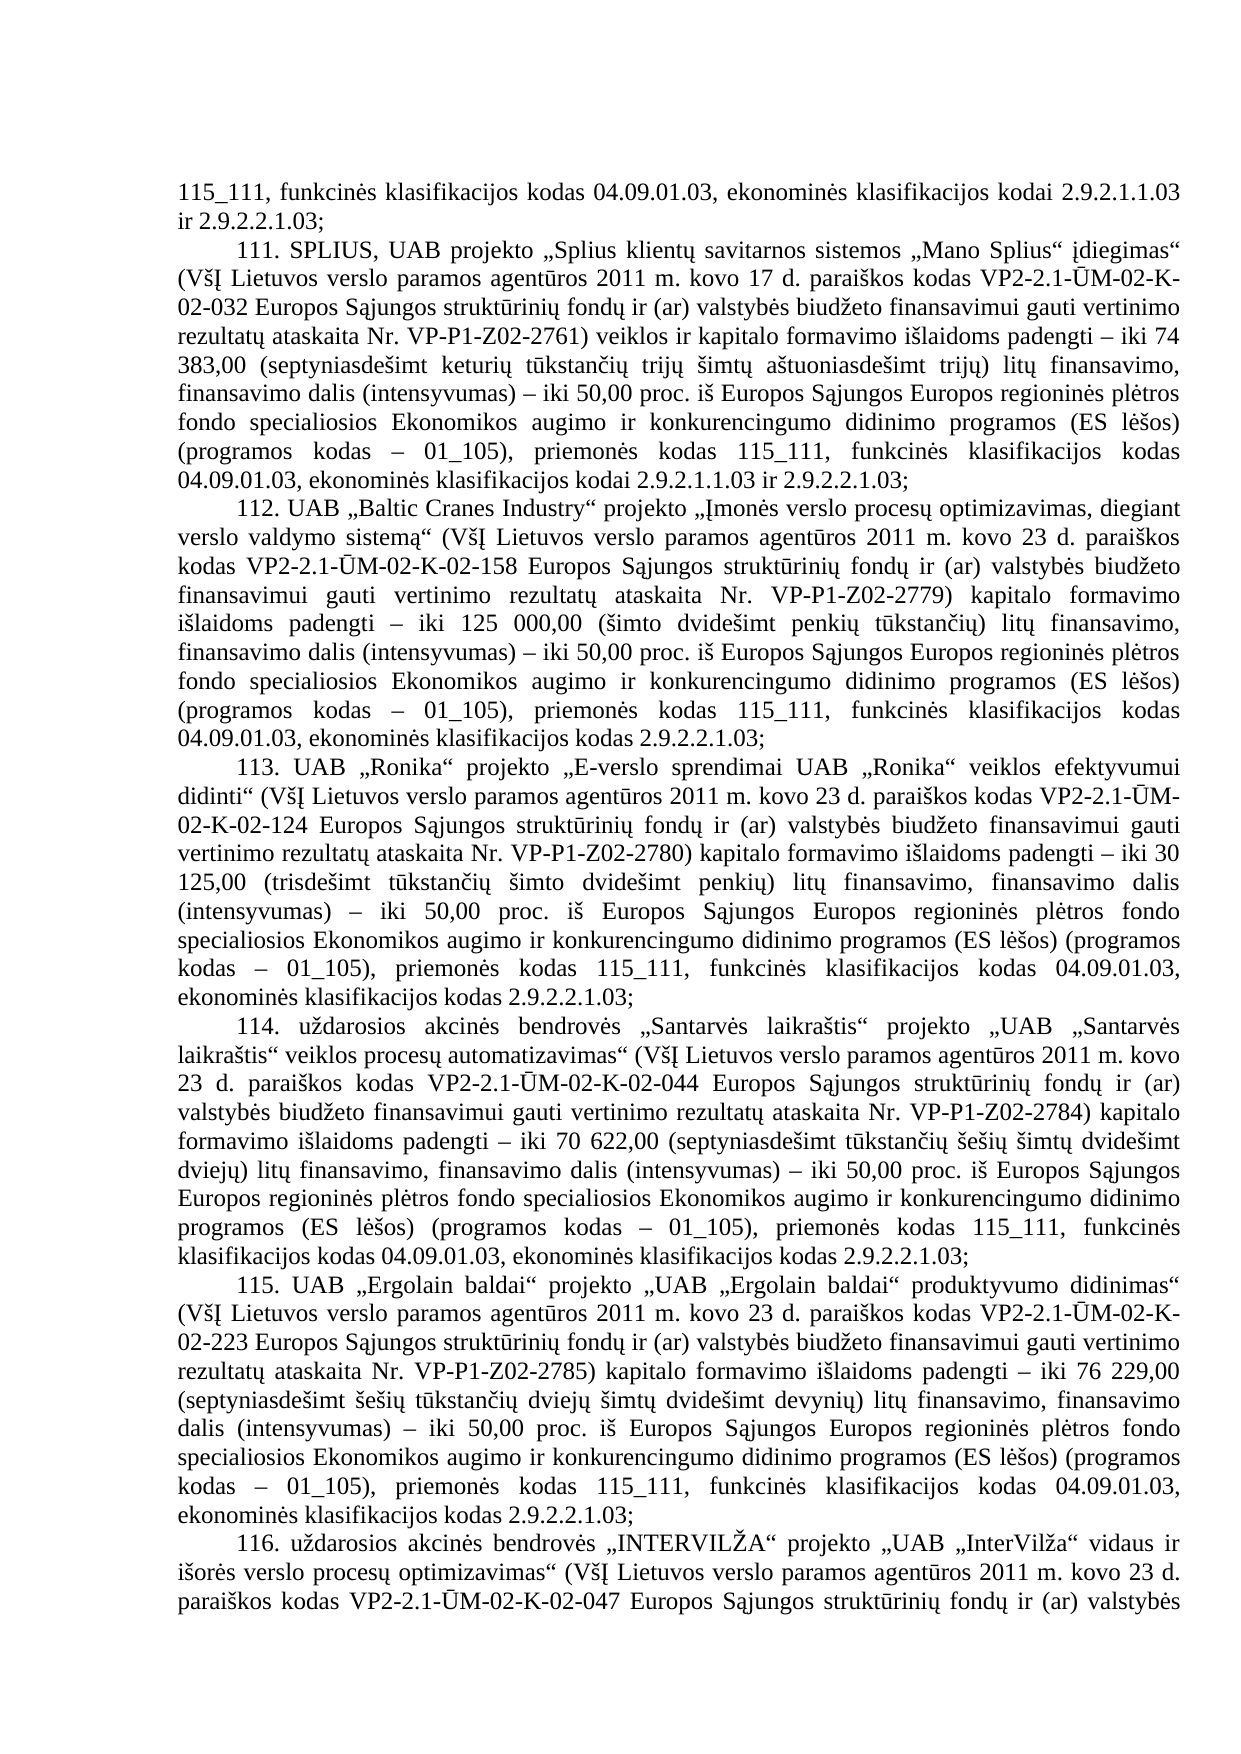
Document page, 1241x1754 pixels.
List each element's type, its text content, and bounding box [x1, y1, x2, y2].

text 115. UAB „Ergolain baldai“ projekto „UAB „Ergolain baldai“ produktyvumo didinimas“ (VšĮ Lietuvos verslo paramos agentūros 2011 m. kovo 23 d. paraiškos kodas VP2-2.1-ŪM-02-K-02-223 Europos Sąjungos struktūrinių fondų ir (ar) valstybės biudžeto finansavimui gauti vertinimo rezultatų ataskaita Nr. VP-P1-Z02-2785) kapitalo formavimo išlaidoms padengti – iki 76 229,00 (septyniasdešimt šešių tūkstančių dviejų šimtų dvidešimt devynių) litų finansavimo, finansavimo dalis (intensyvumas) – iki 50,00 proc. iš Europos Sąjungos Europos regioninės plėtros fondo specialiosios Ekonomikos augimo ir konkurencingumo didinimo programos (ES lėšos) (programos kodas – 01_105), priemonės kodas 115_111, funkcinės klasifikacijos kodas 04.09.01.03, ekonominės klasifikacijos kodas 2.9.2.2.1.03; [177, 1270, 1181, 1528]
text 116. uždarosios akcinės bendrovės „INTERVILŽA“ projekto „UAB „InterVilža“ vidaus ir išorės verslo procesų optimizavimas“ (VšĮ Lietuvos verslo paramos agentūros 2011 m. kovo 23 d. paraiškos kodas VP2-2.1-ŪM-02-K-02-047 Europos Sąjungos struktūrinių fondų ir (ar) valstybės [177, 1528, 1181, 1615]
text 113. UAB „Ronika“ projekto „E-verslo sprendimai UAB „Ronika“ veiklos efektyvumui didinti“ (VšĮ Lietuvos verslo paramos agentūros 2011 m. kovo 23 d. paraiškos kodas VP2-2.1-ŪM-02-K-02-124 Europos Sąjungos struktūrinių fondų ir (ar) valstybės biudžeto finansavimui gauti vertinimo rezultatų ataskaita Nr. VP-P1-Z02-2780) kapitalo formavimo išlaidoms padengti – iki 30 125,00 (trisdešimt tūkstančių šimto dvidešimt penkių) litų finansavimo, finansavimo dalis (intensyvumas) – iki 50,00 proc. iš Europos Sąjungos Europos regioninės plėtros fondo specialiosios Ekonomikos augimo ir konkurencingumo didinimo programos (ES lėšos) (programos kodas – 01_105), priemonės kodas 115_111, funkcinės klasifikacijos kodas 04.09.01.03, ekonominės klasifikacijos kodas 2.9.2.2.1.03; [177, 752, 1181, 1011]
text 114. uždarosios akcinės bendrovės „Santarvės laikraštis“ projekto „UAB „Santarvės laikraštis“ veiklos procesų automatizavimas“ (VšĮ Lietuvos verslo paramos agentūros 2011 m. kovo 23 d. paraiškos kodas VP2-2.1-ŪM-02-K-02-044 Europos Sąjungos struktūrinių fondų ir (ar) valstybės biudžeto finansavimui gauti vertinimo rezultatų ataskaita Nr. VP-P1-Z02-2784) kapitalo formavimo išlaidoms padengti – iki 70 622,00 (septyniasdešimt tūkstančių šešių šimtų dvidešimt dviejų) litų finansavimo, finansavimo dalis (intensyvumas) – iki 50,00 proc. iš Europos Sąjungos Europos regioninės plėtros fondo specialiosios Ekonomikos augimo ir konkurencingumo didinimo programos (ES lėšos) (programos kodas – 01_105), priemonės kodas 115_111, funkcinės klasifikacijos kodas 04.09.01.03, ekonominės klasifikacijos kodas 2.9.2.2.1.03; [177, 1011, 1181, 1270]
text 115_111, funkcinės klasifikacijos kodas 04.09.01.03, ekonominės klasifikacijos kodai 2.9.2.1.1.03 ir 2.9.2.2.1.03; [177, 177, 1181, 235]
text 112. UAB „Baltic Cranes Industry“ projekto „Įmonės verslo procesų optimizavimas, diegiant verslo valdymo sistemą“ (VšĮ Lietuvos verslo paramos agentūros 2011 m. kovo 23 d. paraiškos kodas VP2-2.1-ŪM-02-K-02-158 Europos Sąjungos struktūrinių fondų ir (ar) valstybės biudžeto finansavimui gauti vertinimo rezultatų ataskaita Nr. VP-P1-Z02-2779) kapitalo formavimo išlaidoms padengti – iki 125 000,00 (šimto dvidešimt penkių tūkstančių) litų finansavimo, finansavimo dalis (intensyvumas) – iki 50,00 proc. iš Europos Sąjungos Europos regioninės plėtros fondo specialiosios Ekonomikos augimo ir konkurencingumo didinimo programos (ES lėšos) (programos kodas – 01_105), priemonės kodas 115_111, funkcinės klasifikacijos kodas 04.09.01.03, ekonominės klasifikacijos kodas 2.9.2.2.1.03; [177, 493, 1181, 752]
text 111. SPLIUS, UAB projekto „Splius klientų savitarnos sistemos „Mano Splius“ įdiegimas“ (VšĮ Lietuvos verslo paramos agentūros 2011 m. kovo 17 d. paraiškos kodas VP2-2.1-ŪM-02-K-02-032 Europos Sąjungos struktūrinių fondų ir (ar) valstybės biudžeto finansavimui gauti vertinimo rezultatų ataskaita Nr. VP-P1-Z02-2761) veiklos ir kapitalo formavimo išlaidoms padengti – iki 74 383,00 (septyniasdešimt keturių tūkstančių trijų šimtų aštuoniasdešimt trijų) litų finansavimo, finansavimo dalis (intensyvumas) – iki 50,00 proc. iš Europos Sąjungos Europos regioninės plėtros fondo specialiosios Ekonomikos augimo ir konkurencingumo didinimo programos (ES lėšos) (programos kodas – 01_105), priemonės kodas 115_111, funkcinės klasifikacijos kodas 04.09.01.03, ekonominės klasifikacijos kodai 2.9.2.1.1.03 ir 2.9.2.2.1.03; [177, 235, 1181, 493]
